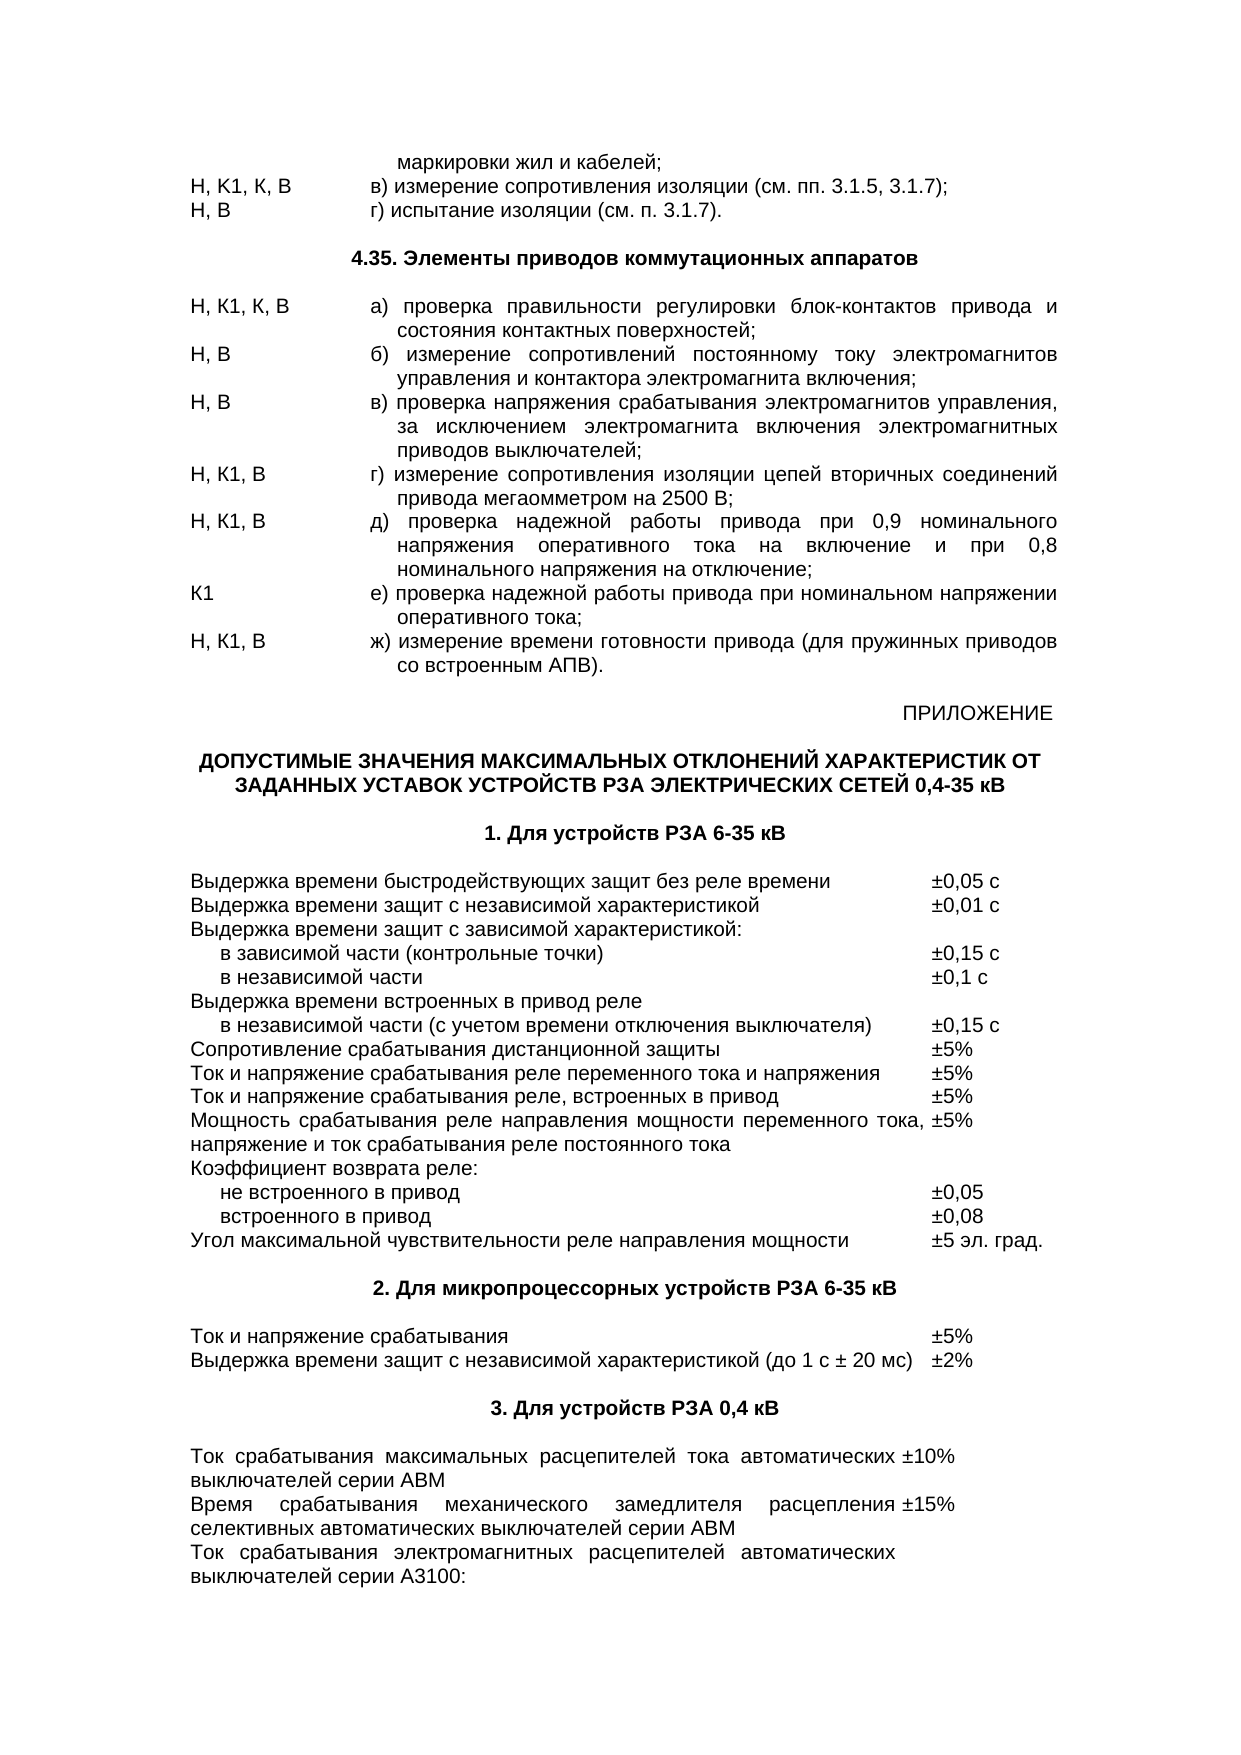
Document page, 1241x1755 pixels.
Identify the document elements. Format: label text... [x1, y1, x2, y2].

text 2. Для микропроцессорных устройств РЗА 6-35 кВ [187, 1276, 1053, 1300]
table_cell ±15% [899, 1492, 1053, 1539]
table_cell К1 [187, 581, 367, 629]
table_header Н, К1, К, В [187, 294, 367, 342]
text ПРИЛОЖЕНИЕ [187, 701, 1053, 725]
table_cell Н, К1, В [187, 509, 367, 581]
table_cell ±5% [929, 1108, 1047, 1156]
text 3. Для устройств РЗА 0,4 кВ [187, 1396, 1053, 1420]
text 4.35. Элементы приводов коммутационных аппаратов [187, 246, 1053, 270]
text 1. Для устройств РЗА 6-35 кВ [187, 821, 1053, 845]
table_cell [899, 1540, 1053, 1587]
table_cell Н, К1, В [187, 150, 367, 174]
table_cell Н, В [187, 390, 367, 461]
table_header ±10% [899, 1444, 1053, 1492]
table_cell Н, В [187, 342, 367, 389]
text ДОПУСТИМЫЕ ЗНАЧЕНИЯ МАКСИМАЛЬНЫХ ОТКЛОНЕНИЙ ХАРАКТЕРИСТИК ОТ ЗАДАННЫХ УСТАВОК УСТРОЙСТВ РЗА ЭЛЕКТРИЧЕСКИХ СЕТЕЙ 0,4-35 кВ [187, 749, 1053, 797]
table_cell Н, К1, В [187, 629, 367, 677]
table_cell Н, К1, В [187, 461, 367, 509]
